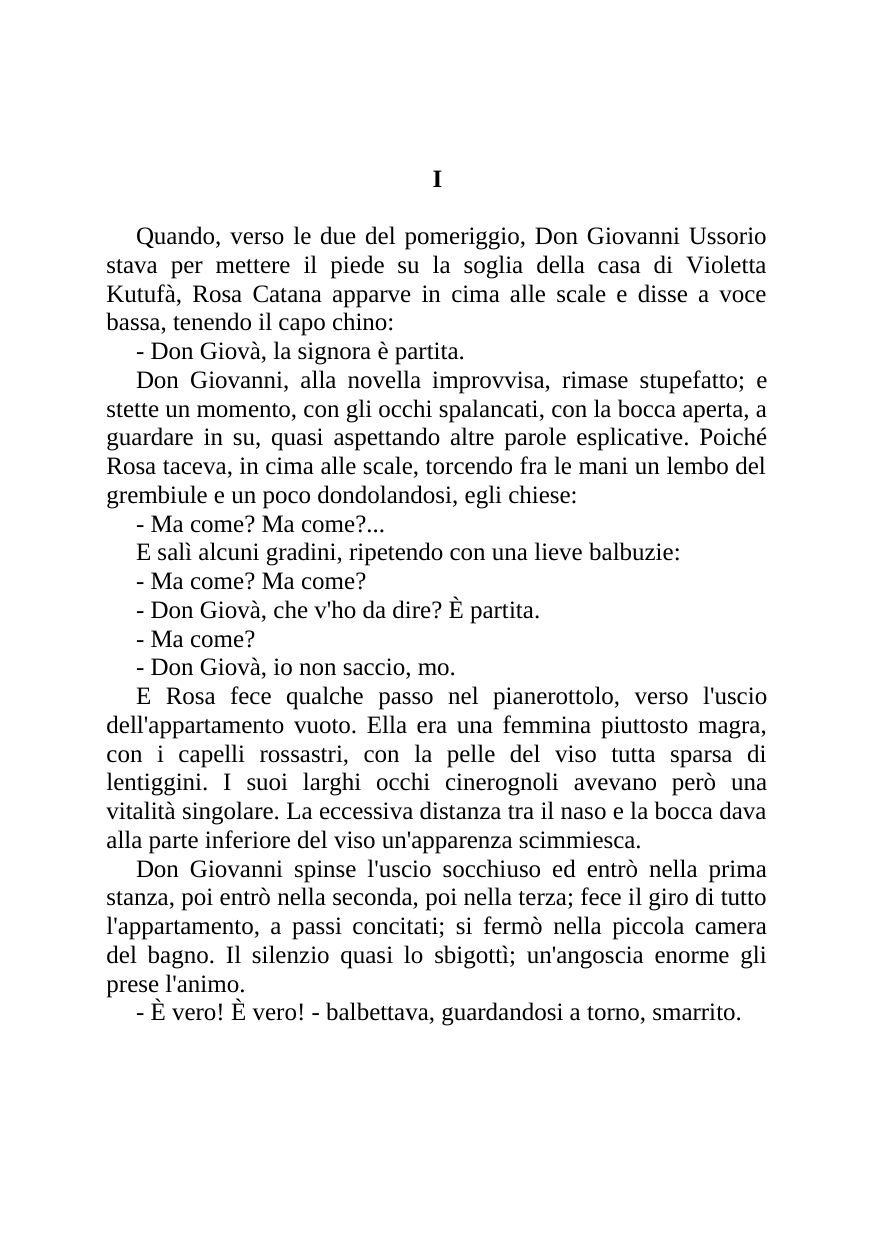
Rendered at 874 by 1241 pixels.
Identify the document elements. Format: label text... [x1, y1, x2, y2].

text Quando, verso le due del pomeriggio, Don Giovanni Ussorio stava per mettere il piede su la soglia della casa di Violetta Kutufà, Rosa Catana apparve in cima alle scale e disse a voce bassa, tenendo il capo chino: [106, 221, 768, 336]
text - Ma come? Ma come?... [106, 509, 768, 537]
text - Ma come? [106, 624, 768, 652]
text Don Giovanni spinse l'uscio socchiuso ed entrò nella prima stanza, poi entrò nella seconda, poi nella terza; fece il giro di tutto l'appartamento, a passi concitati; si fermò nella piccola camera del bagno. Il silenzio quasi lo sbigottì; un'angoscia enorme gli prese l'animo. [106, 854, 768, 997]
text - Ma come? Ma come? [106, 566, 768, 595]
text I [106, 164, 768, 192]
text - È vero! È vero! - balbettava, guardandosi a torno, smarrito. [106, 997, 768, 1026]
text - Don Giovà, la signora è partita. [106, 336, 768, 365]
text Don Giovanni, alla novella improvvisa, rimase stupefatto; e stette un momento, con gli occhi spalancati, con la bocca aperta, a guardare in su, quasi aspettando altre parole esplicative. Poiché Rosa taceva, in cima alle scale, torcendo fra le mani un lembo del grembiule e un poco dondolandosi, egli chiese: [106, 365, 768, 509]
text E salì alcuni gradini, ripetendo con una lieve balbuzie: [106, 537, 768, 566]
text - Don Giovà, io non saccio, mo. [106, 652, 768, 681]
text E Rosa fece qualche passo nel pianerottolo, verso l'uscio dell'appartamento vuoto. Ella era una femmina piuttosto magra, con i capelli rossastri, con la pelle del viso tutta sparsa di lentiggini. I suoi larghi occhi cinerognoli avevano però una vitalità singolare. La eccessiva distanza tra il naso e la bocca dava alla parte inferiore del viso un'apparenza scimmiesca. [106, 681, 768, 854]
text - Don Giovà, che v'ho da dire? È partita. [106, 595, 768, 624]
